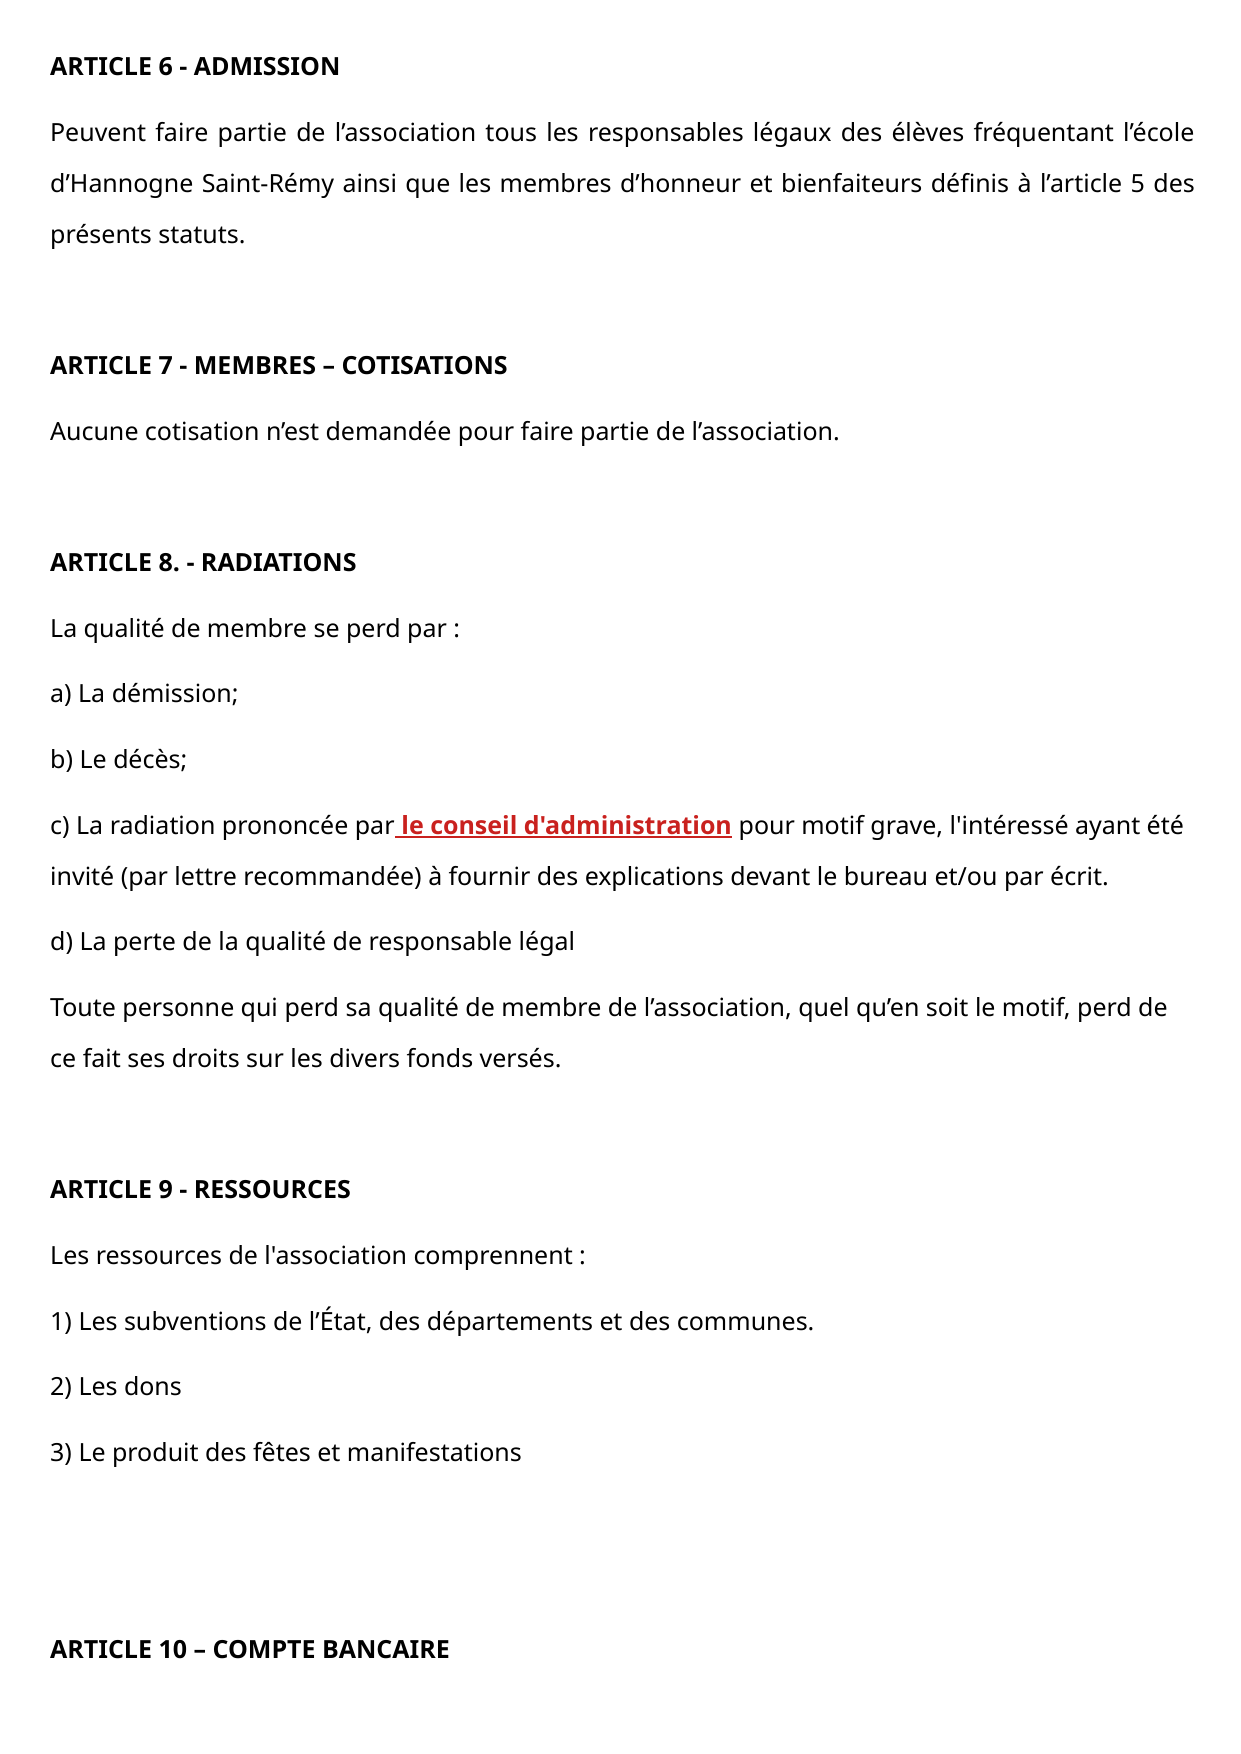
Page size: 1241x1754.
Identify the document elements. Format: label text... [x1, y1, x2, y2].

text 3) Le produit des fêtes et manifestations [50, 1434, 1196, 1468]
text ARTICLE 9 - RESSOURCES [50, 1172, 1196, 1206]
text 2) Les dons [50, 1369, 1196, 1403]
text a) La démission; [50, 676, 1196, 710]
text ARTICLE 6 - ADMISSION [50, 49, 1196, 83]
text 1) Les subventions de l’État, des départements et des communes. [50, 1303, 1196, 1337]
text Toute personne qui perd sa qualité de membre de l’association, quel qu’en soit le motif, perd de ce fait ses droits sur les divers fonds versés. [50, 989, 1196, 1075]
text ARTICLE 10 – COMPTE BANCAIRE [50, 1631, 1196, 1665]
text Les ressources de l'association comprennent : [50, 1237, 1196, 1272]
text d) La perte de la qualité de responsable légal [50, 924, 1196, 958]
text c) La radiation prononcée par le conseil d'administration pour motif grave, l'intéressé ayant été invité (par lettre recommandée) à fournir des explications devant le bureau et/ou par écrit. [50, 807, 1196, 892]
text b) Le décès; [50, 742, 1196, 776]
text La qualité de membre se perd par : [50, 610, 1196, 644]
text Peuvent faire partie de l’association tous les responsables légaux des élèves fréquentant l’école d’Hannogne Saint-Rémy ainsi que les membres d’honneur et bienfaiteurs définis à l’article 5 des présents statuts. [50, 114, 1196, 251]
text ARTICLE 7 - MEMBRES – COTISATIONS [50, 348, 1196, 382]
text ARTICLE 8. - RADIATIONS [50, 545, 1196, 579]
text Aucune cotisation n’est demandée pour faire partie de l’association. [50, 413, 1196, 448]
